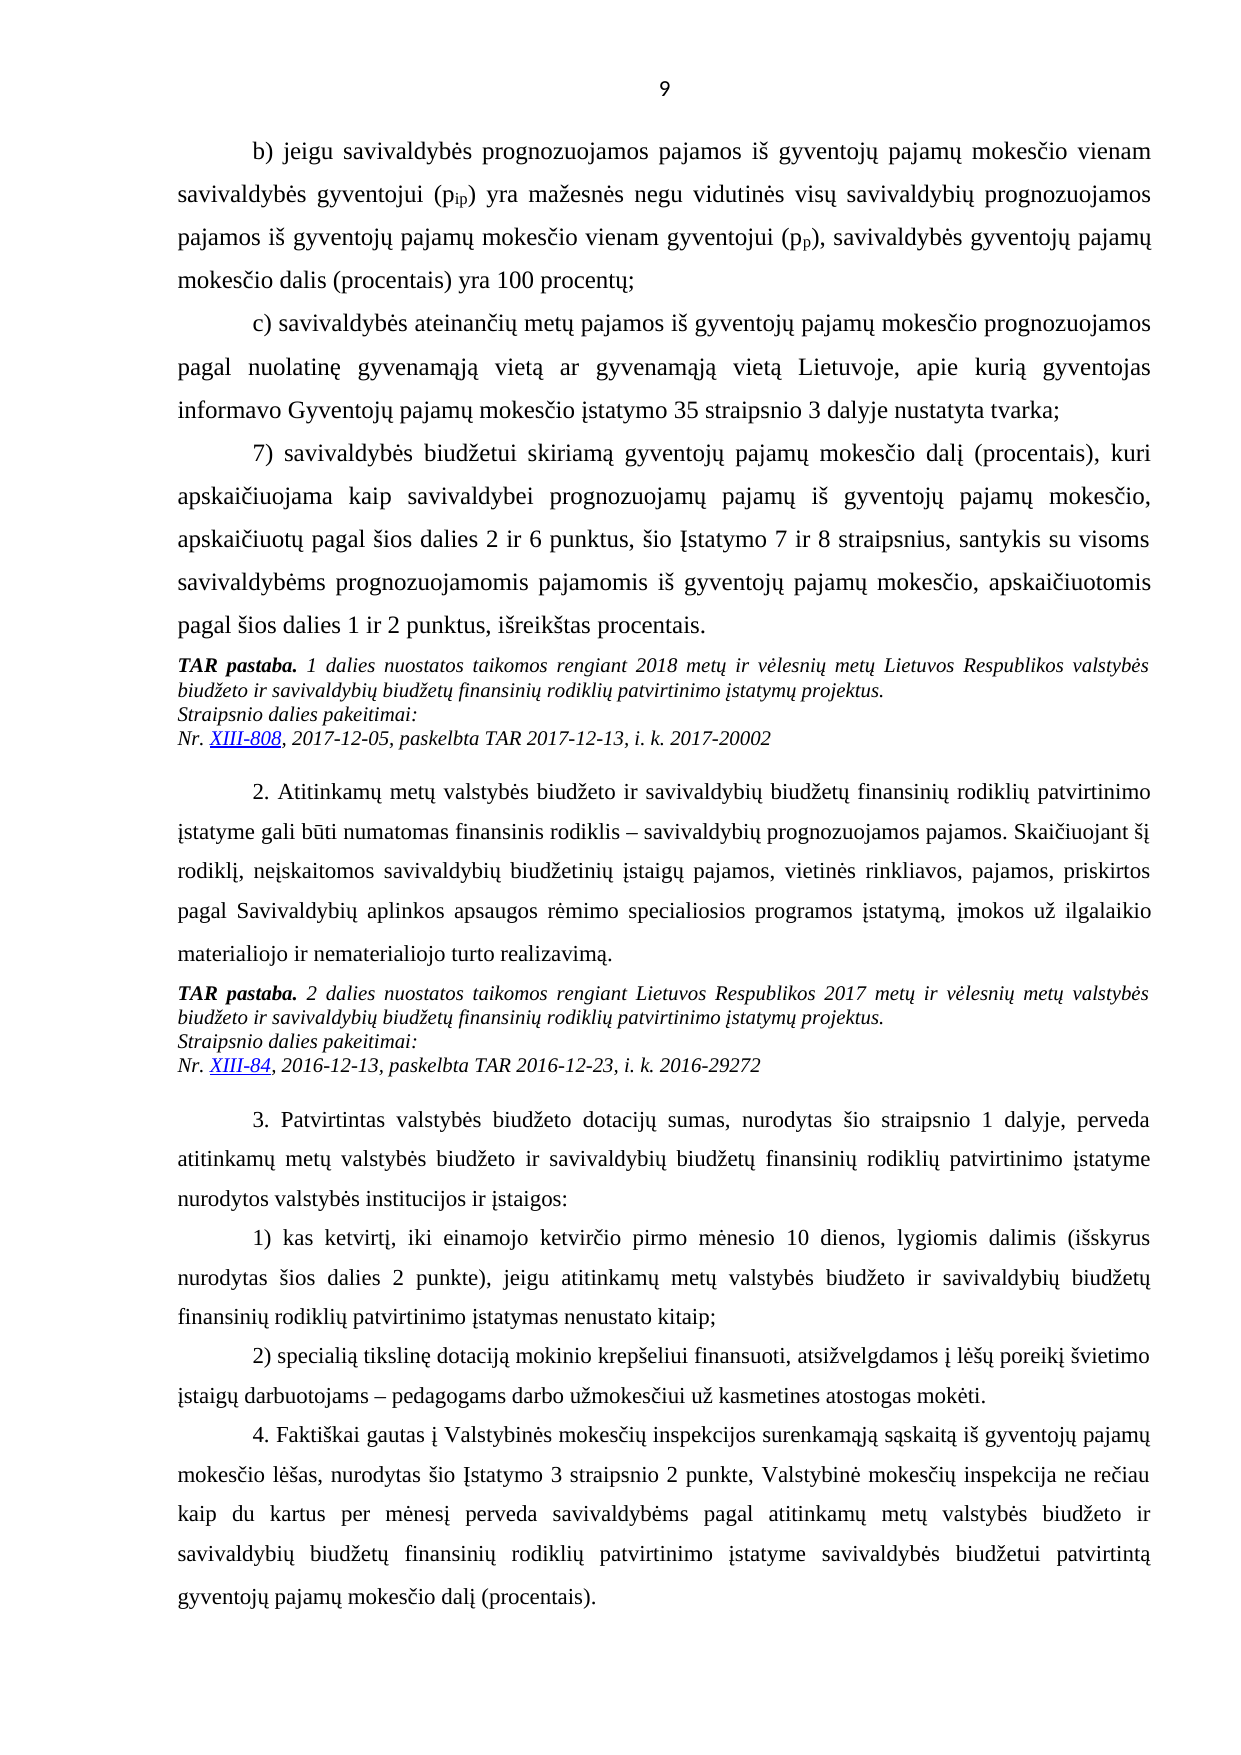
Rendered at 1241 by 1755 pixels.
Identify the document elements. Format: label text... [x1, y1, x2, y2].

text Straipsnio dalies pakeitimai: [177, 1029, 1152, 1053]
text Nr. XIII-808, 2017-12-05, paskelbta TAR 2017-12-13, i. k. 2017-20002 [177, 726, 1152, 750]
text 3. Patvirtintas valstybės biudžeto dotacijų sumas, nurodytas šio straipsnio 1 dalyje, perveda atitinkamų metų valstybės biudžeto ir savivaldybių biudžetų finansinių rodiklių patvirtinimo įstatyme nurodytos valstybės institucijos ir įstaigos: [177, 1106, 1152, 1211]
text Nr. XIII-84, 2016-12-13, paskelbta TAR 2016-12-23, i. k. 2016-29272 [177, 1053, 1152, 1077]
text 2) specialią tikslinę dotaciją mokinio krepšeliui finansuoti, atsižvelgdamos į lėšų poreikį švietimo įstaigų darbuotojams – pedagogams darbo užmokesčiui už kasmetines atostogas mokėti. [177, 1343, 1152, 1408]
text 1) kas ketvirtį, iki einamojo ketvirčio pirmo mėnesio 10 dienos, lygiomis dalimis (išskyrus nurodytas šios dalies 2 punkte), jeigu atitinkamų metų valstybės biudžeto ir savivaldybių biudžetų finansinių rodiklių patvirtinimo įstatymas nenustato kitaip; [177, 1224, 1152, 1329]
text Straipsnio dalies pakeitimai: [177, 702, 1152, 726]
text 2. Atitinkamų metų valstybės biudžeto ir savivaldybių biudžetų finansinių rodiklių patvirtinimo įstatyme gali būti numatomas finansinis rodiklis – savivaldybių prognozuojamos pajamos. Skaičiuojant šį rodiklį, neįskaitomos savivaldybių biudžetinių įstaigų pajamos, vietinės rinkliavos, pajamos, priskirtos pagal Savivaldybių aplinkos apsaugos rėmimo specialiosios programos įstatymą, įmokos už ilgalaikio materialiojo ir nematerialiojo turto realizavimą. [177, 778, 1152, 966]
text TAR pastaba. 1 dalies nuostatos taikomos rengiant 2018 metų ir vėlesnių metų Lietuvos Respublikos valstybės biudžeto ir savivaldybių biudžetų finansinių rodiklių patvirtinimo įstatymų projektus. [177, 653, 1152, 702]
text b) jeigu savivaldybės prognozuojamos pajamos iš gyventojų pajamų mokesčio vienam savivaldybės gyventojui (pip) yra mažesnės negu vidutinės visų savivaldybių prognozuojamos pajamos iš gyventojų pajamų mokesčio vienam gyventojui (pp), savivaldybės gyventojų pajamų mokesčio dalis (procentais) yra 100 procentų; [177, 136, 1152, 294]
text 7) savivaldybės biudžetui skiriamą gyventojų pajamų mokesčio dalį (procentais), kuri apskaičiuojama kaip savivaldybei prognozuojamų pajamų iš gyventojų pajamų mokesčio, apskaičiuotų pagal šios dalies 2 ir 6 punktus, šio Įstatymo 7 ir 8 straipsnius, santykis su visoms savivaldybėms prognozuojamomis pajamomis iš gyventojų pajamų mokesčio, apskaičiuotomis pagal šios dalies 1 ir 2 punktus, išreikštas procentais. [177, 438, 1152, 639]
text TAR pastaba. 2 dalies nuostatos taikomos rengiant Lietuvos Respublikos 2017 metų ir vėlesnių metų valstybės biudžeto ir savivaldybių biudžetų finansinių rodiklių patvirtinimo įstatymų projektus. [177, 981, 1152, 1029]
text 4. Faktiškai gautas į Valstybinės mokesčių inspekcijos surenkamąją sąskaitą iš gyventojų pajamų mokesčio lėšas, nurodytas šio Įstatymo 3 straipsnio 2 punkte, Valstybinė mokesčių inspekcija ne rečiau kaip du kartus per mėnesį perveda savivaldybėms pagal atitinkamų metų valstybės biudžeto ir savivaldybių biudžetų finansinių rodiklių patvirtinimo įstatyme savivaldybės biudžetui patvirtintą gyventojų pajamų mokesčio dalį (procentais). [177, 1422, 1152, 1609]
text c) savivaldybės ateinančių metų pajamos iš gyventojų pajamų mokesčio prognozuojamos pagal nuolatinę gyvenamąją vietą ar gyvenamąją vietą Lietuvoje, apie kurią gyventojas informavo Gyventojų pajamų mokesčio įstatymo 35 straipsnio 3 dalyje nustatyta tvarka; [177, 308, 1152, 423]
